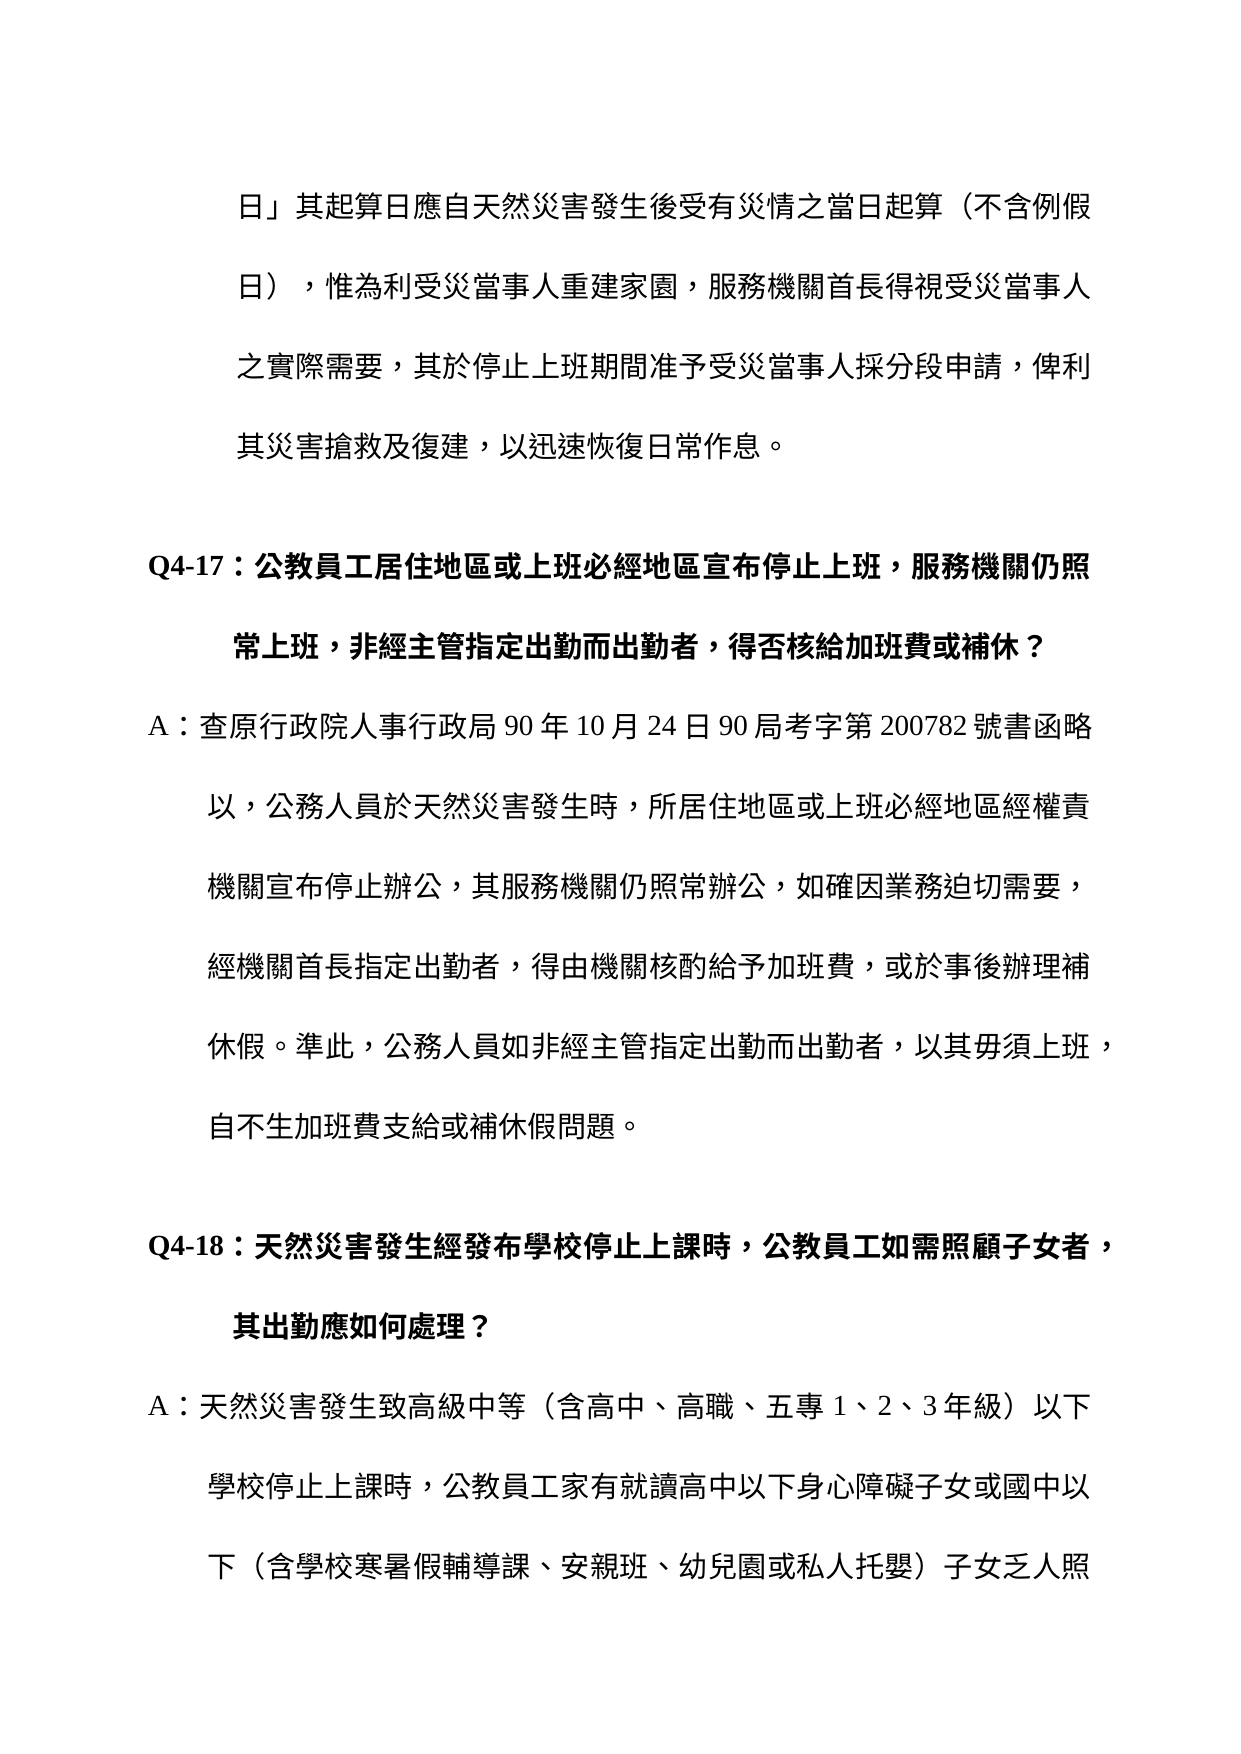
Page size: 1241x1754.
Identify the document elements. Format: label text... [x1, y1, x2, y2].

text Q4-18：天然災害發生經發布學校停止上課時，公教員工如需照顧子女者，其出勤應如何處理？ [148, 1197, 1092, 1357]
text Q4-17：公教員工居住地區或上班必經地區宣布停止上班，服務機關仍照常上班，非經主管指定出勤而出勤者，得否核給加班費或補休？ [148, 517, 1092, 677]
text 日」其起算日應自天然災害發生後受有災情之當日起算（不含例假日），惟為利受災當事人重建家園，服務機關首長得視受災當事人之實際需要，其於停止上班期間准予受災當事人採分段申請，俾利其災害搶救及復建，以迅速恢復日常作息。 [148, 157, 1092, 477]
text A：天然災害發生致高級中等（含高中、高職、五專1、2、3年級）以下學校停止上課時，公教員工家有就讀高中以下身心障礙子女或國中以下（含學校寒暑假輔導課、安親班、幼兒園或私人托嬰）子女乏人照 [148, 1357, 1092, 1597]
text A：查原行政院人事行政局90年10月24日90局考字第200782號書函略以，公務人員於天然災害發生時，所居住地區或上班必經地區經權責機關宣布停止辦公，其服務機關仍照常辦公，如確因業務迫切需要，經機關首長指定出勤者，得由機關核酌給予加班費，或於事後辦理補休假。準此，公務人員如非經主管指定出勤而出勤者，以其毋須上班，自不生加班費支給或補休假問題。 [148, 677, 1092, 1157]
